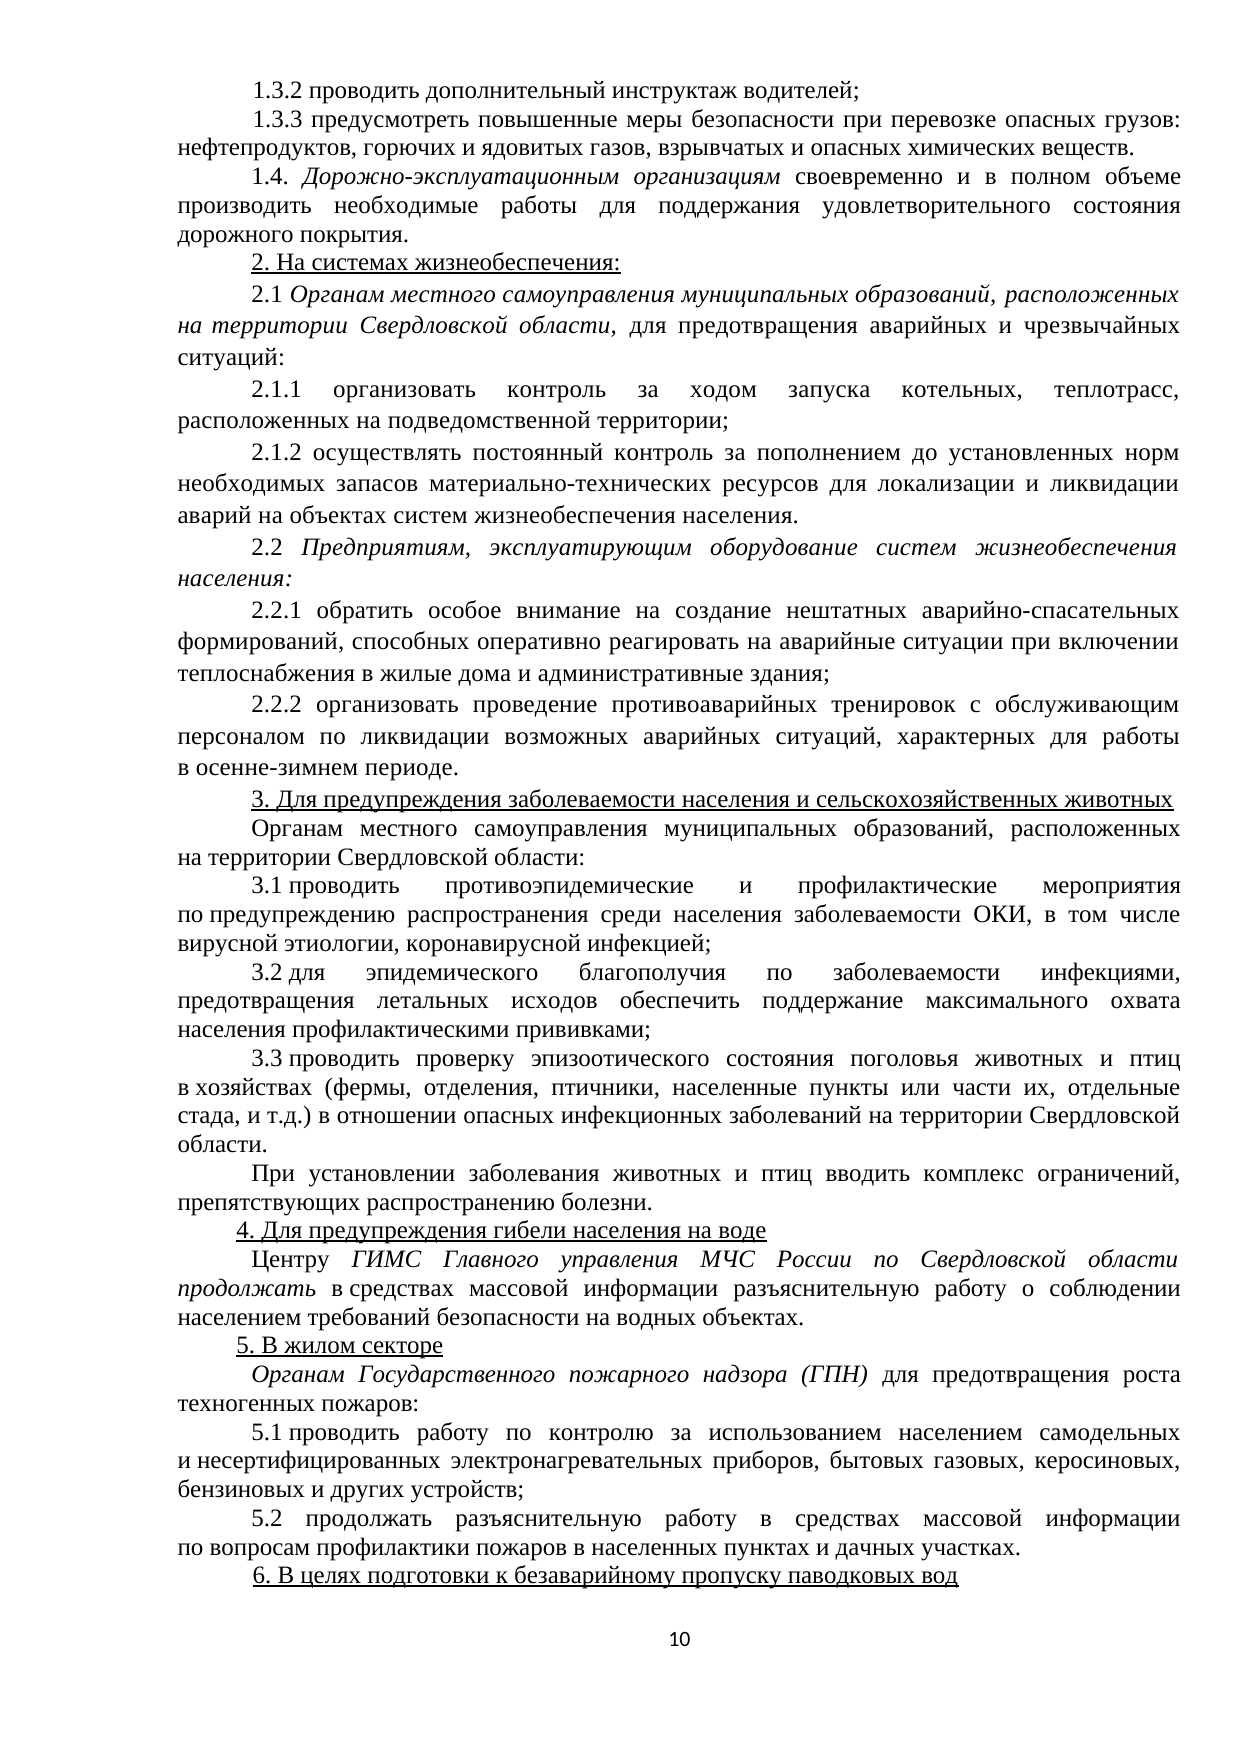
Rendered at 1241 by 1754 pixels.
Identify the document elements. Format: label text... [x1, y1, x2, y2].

text 2.2.2 организовать проведение противоаварийных тренировок с обслуживающим персоналом по ликвидации возможных аварийных ситуаций, характерных для работы в осенне-зимнем периоде. [177, 689, 1181, 781]
text 2.2 Предприятиям, эксплуатирующим оборудование систем жизнеобеспечения населения: [177, 532, 1181, 592]
text 3. Для предупреждения заболеваемости населения и сельскохозяйственных животных [177, 784, 1181, 813]
text При установлении заболевания животных и птиц вводить комплекс ограничений, препятствующих распространению болезни. [177, 1158, 1181, 1215]
text 1.3.3 предусмотреть повышенные меры безопасности при перевозке опасных грузов: нефтепродуктов, горючих и ядовитых газов, взрывчатых и опасных химических веществ. [177, 104, 1181, 161]
text 1.3.2 проводить дополнительный инструктаж водителей; [252, 75, 1201, 104]
text 2.2.1 обратить особое внимание на создание нештатных аварийно-спасательных формирований, способных оперативно реагировать на аварийные ситуации при включении теплоснабжения в жилые дома и административные здания; [177, 595, 1181, 687]
text 2.1.1 организовать контроль за ходом запуска котельных, теплотрасс, расположенных на подведомственной территории; [177, 374, 1181, 434]
text 5. В жилом секторе [177, 1330, 1181, 1359]
text Органам Государственного пожарного надзора (ГПН) для предотвращения роста техногенных пожаров: [177, 1359, 1181, 1417]
text 1.4. Дорожно-эксплуатационным организациям своевременно и в полном объеме производить необходимые работы для поддержания удовлетворительного состояния дорожного покрытия. [177, 161, 1181, 247]
text 3.1 проводить противоэпидемические и профилактические мероприятия по предупреждению распространения среди населения заболеваемости ОКИ, в том числе вирусной этиологии, коронавирусной инфекцией; [177, 870, 1181, 957]
text Органам местного самоуправления муниципальных образований, расположенных на территории Свердловской области: [177, 813, 1181, 870]
text 3.3 проводить проверку эпизоотического состояния поголовья животных и птиц в хозяйствах (фермы, отделения, птичники, населенные пункты или части их, отдельные стада, и т.д.) в отношении опасных инфекционных заболеваний на территории Свердловской области. [177, 1043, 1181, 1158]
text Центру ГИМС Главного управления МЧС России по Свердловской области продолжать в средствах массовой информации разъяснительную работу о соблюдении населением требований безопасности на водных объектах. [177, 1244, 1181, 1330]
text 2.1 Органам местного самоуправления муниципальных образований, расположенных на территории Свердловской области, для предотвращения аварийных и чрезвычайных ситуаций: [177, 279, 1181, 371]
text 5.1 проводить работу по контролю за использованием населением самодельных и несертифицированных электронагревательных приборов, бытовых газовых, керосиновых, бензиновых и других устройств; [177, 1417, 1181, 1503]
text 5.2 продолжать разъяснительную работу в средствах массовой информации по вопросам профилактики пожаров в населенных пунктах и дачных участках. [177, 1503, 1181, 1560]
text 2.1.2 осуществлять постоянный контроль за пополнением до установленных норм необходимых запасов материально-технических ресурсов для локализации и ликвидации аварий на объектах систем жизнеобеспечения населения. [177, 437, 1181, 529]
text 3.2 для эпидемического благополучия по заболеваемости инфекциями, предотвращения летальных исходов обеспечить поддержание максимального охвата населения профилактическими прививками; [177, 957, 1181, 1043]
text 2. На системах жизнеобеспечения: [177, 247, 1181, 276]
text 4. Для предупреждения гибели населения на воде [177, 1215, 1181, 1244]
text 6. В целях подготовки к безаварийному пропуску паводковых вод [177, 1560, 1181, 1589]
